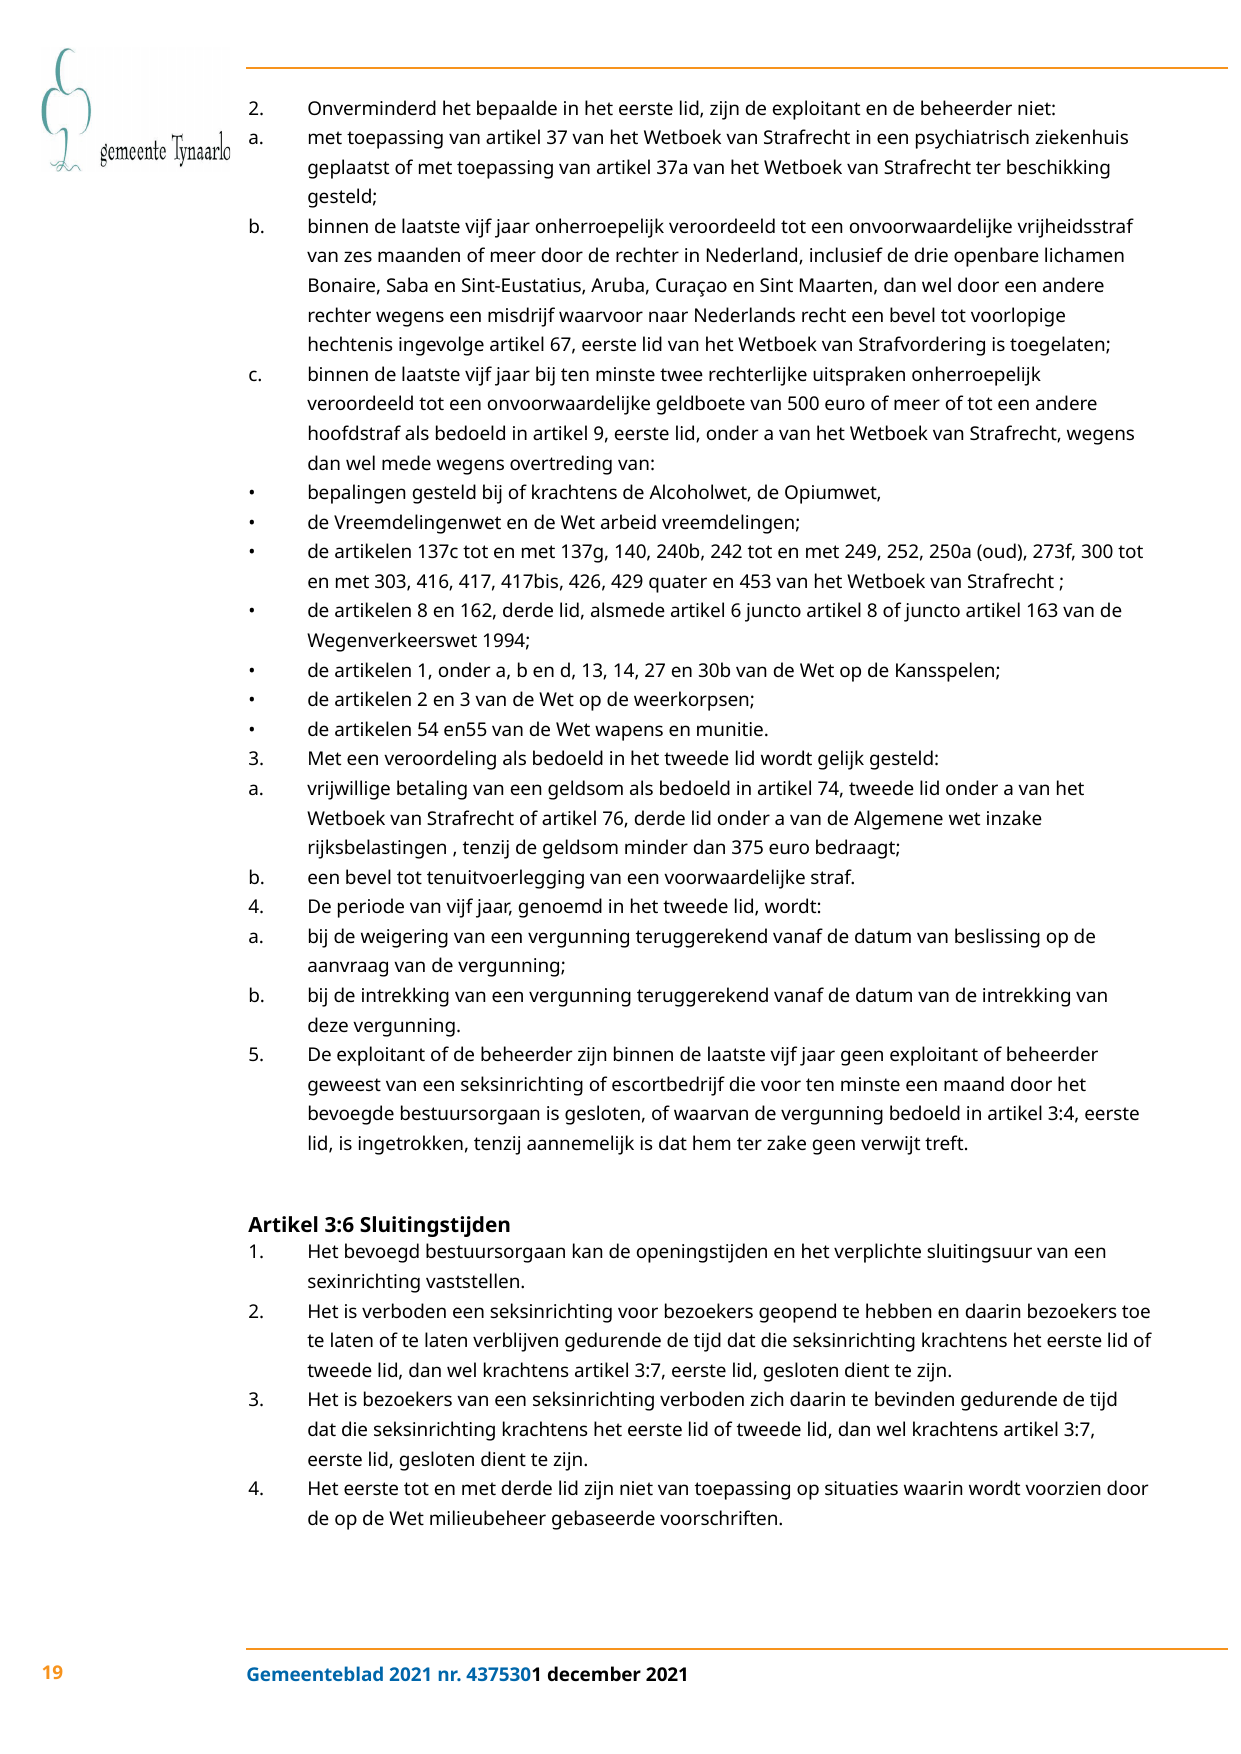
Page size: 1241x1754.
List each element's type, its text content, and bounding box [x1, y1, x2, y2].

list bij de intrekking van een vergunning teruggerekend vanaf de datum van de intrekking van deze vergunning. [248, 982, 1152, 1038]
list een bevel tot tenuitvoerlegging van een voorwaardelijke straf. [248, 864, 1152, 890]
list de artikelen 54 en55 van de Wet wapens en munitie. [248, 716, 1152, 742]
list Het eerste tot en met derde lid zijn niet van toepassing op situaties waarin wordt voorzien door de op de Wet milieubeheer gebaseerde voorschriften. [248, 1475, 1152, 1531]
text Artikel 3:6 Sluitingstijden [248, 1210, 1152, 1239]
list Met een veroordeling als bedoeld in het tweede lid wordt gelijk gesteld: [248, 746, 1152, 771]
list Het is verboden een seksinrichting voor bezoekers geopend te hebben en daarin bezoekers toe te laten of te laten verblijven gedurende de tijd dat die seksinrichting krachtens het eerste lid of tweede lid, dan wel krachtens artikel 3:7, eerste lid, gesloten dient te zijn. [248, 1298, 1152, 1383]
list Het bevoegd bestuursorgaan kan de openingstijden en het verplichte sluitingsuur van een sexinrichting vaststellen. [248, 1239, 1152, 1294]
list bij de weigering van een vergunning teruggerekend vanaf de datum van beslissing op de aanvraag van de vergunning; [248, 923, 1152, 978]
list Het is bezoekers van een seksinrichting verboden zich daarin te bevinden gedurende de tijd dat die seksinrichting krachtens het eerste lid of tweede lid, dan wel krachtens artikel 3:7, eerste lid, gesloten dient te zijn. [248, 1387, 1152, 1471]
list de Vreemdelingenwet en de Wet arbeid vreemdelingen; [248, 509, 1152, 535]
list met toepassing van artikel 37 van het Wetboek van Strafrecht in een psychiatrisch ziekenhuis geplaatst of met toepassing van artikel 37a van het Wetboek van Strafrecht ter beschikking gesteld; [248, 124, 1152, 209]
list de artikelen 8 en 162, derde lid, alsmede artikel 6 juncto artikel 8 of juncto artikel 163 van de Wegenverkeerswet 1994; [248, 598, 1152, 653]
list de artikelen 2 en 3 van de Wet op de weerkorpsen; [248, 686, 1152, 712]
list De periode van vijf jaar, genoemd in het tweede lid, wordt: [248, 893, 1152, 919]
list vrijwillige betaling van een geldsom als bedoeld in artikel 74, tweede lid onder a van het Wetboek van Strafrecht of artikel 76, derde lid onder a van de Algemene wet inzake rijksbelastingen , tenzij de geldsom minder dan 375 euro bedraagt; [248, 775, 1152, 860]
picture [41, 47, 231, 172]
list binnen de laatste vijf jaar bij ten minste twee rechterlijke uitspraken onherroepelijk veroordeeld tot een onvoorwaardelijke geldboete van 500 euro of meer of tot een andere hoofdstraf als bedoeld in artikel 9, eerste lid, onder a van het Wetboek van Strafrecht, wegens dan wel mede wegens overtreding van: [248, 361, 1152, 476]
list de artikelen 1, onder a, b en d, 13, 14, 27 en 30b van de Wet op de Kansspelen; [248, 657, 1152, 683]
list binnen de laatste vijf jaar onherroepelijk veroordeeld tot een onvoorwaardelijke vrijheidsstraf van zes maanden of meer door de rechter in Nederland, inclusief de drie openbare lichamen Bonaire, Saba en Sint-Eustatius, Aruba, Curaçao en Sint Maarten, dan wel door een andere rechter wegens een misdrijf waarvoor naar Nederlands recht een bevel tot voorlopige hechtenis ingevolge artikel 67, eerste lid van het Wetboek van Strafvordering is toegelaten; [248, 213, 1152, 357]
list De exploitant of de beheerder zijn binnen de laatste vijf jaar geen exploitant of beheerder geweest van een seksinrichting of escortbedrijf die voor ten minste een maand door het bevoegde bestuursorgaan is gesloten, of waarvan de vergunning bedoeld in artikel 3:4, eerste lid, is ingetrokken, tenzij aannemelijk is dat hem ter zake geen verwijt treft. [248, 1041, 1152, 1156]
list bepalingen gesteld bij of krachtens de Alcoholwet, de Opiumwet, [248, 479, 1152, 505]
list Onverminderd het bepaalde in het eerste lid, zijn de exploitant en de beheerder niet: [248, 95, 1152, 121]
list de artikelen 137c tot en met 137g, 140, 240b, 242 tot en met 249, 252, 250a (oud), 273f, 300 tot en met 303, 416, 417, 417bis, 426, 429 quater en 453 van het Wetboek van Strafrecht ; [248, 538, 1152, 594]
